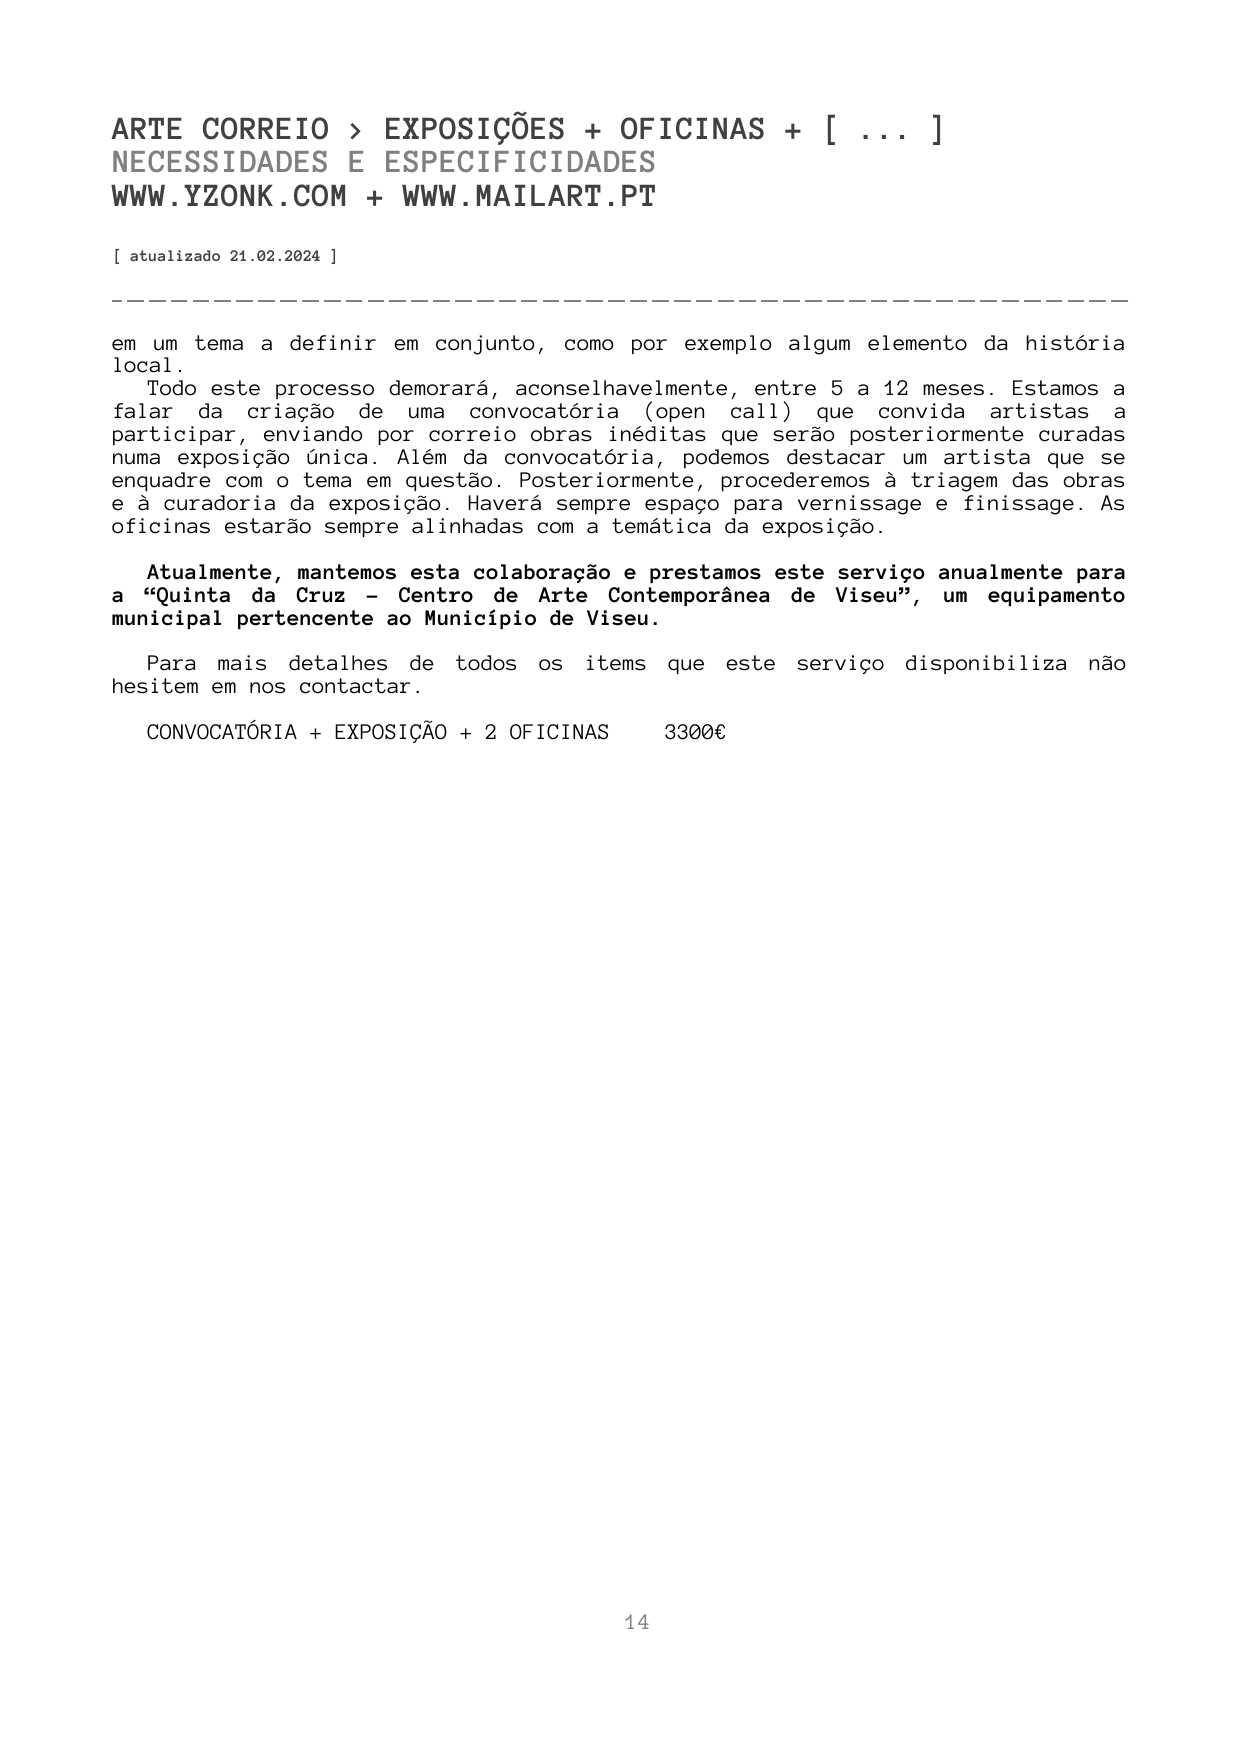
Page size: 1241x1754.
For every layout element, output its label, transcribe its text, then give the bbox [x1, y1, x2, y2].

text em um tema a definir em conjunto, como por exemplo algum elemento da história local. [112, 331, 1128, 377]
text Todo este processo demorará, aconselhavelmente, entre 5 a 12 meses. Estamos a falar da criação de uma convocatória (open call) que convida artistas a participar, enviando por correio obras inéditas que serão posteriormente curadas numa exposição única. Além da convocatória, podemos destacar um artista que se enquadre com o tema em questão. Posteriormente, procederemos à triagem das obras e à curadoria da exposição. Haverá sempre espaço para vernissage e finissage. As oficinas estarão sempre alinhadas com a temática da exposição. [112, 377, 1128, 537]
text Atualmente, mantemos esta colaboração e prestamos este serviço anualmente para a “Quinta da Cruz – Centro de Arte Contemporânea de Viseu”, um equipamento municipal pertencente ao Município de Viseu. [112, 560, 1128, 629]
text CONVOCATÓRIA + EXPOSIÇÃO + 2 OFICINAS 3300€ [112, 721, 1128, 744]
text Para mais detalhes de todos os items que este serviço disponibiliza não hesitem em nos contactar. [112, 652, 1128, 698]
